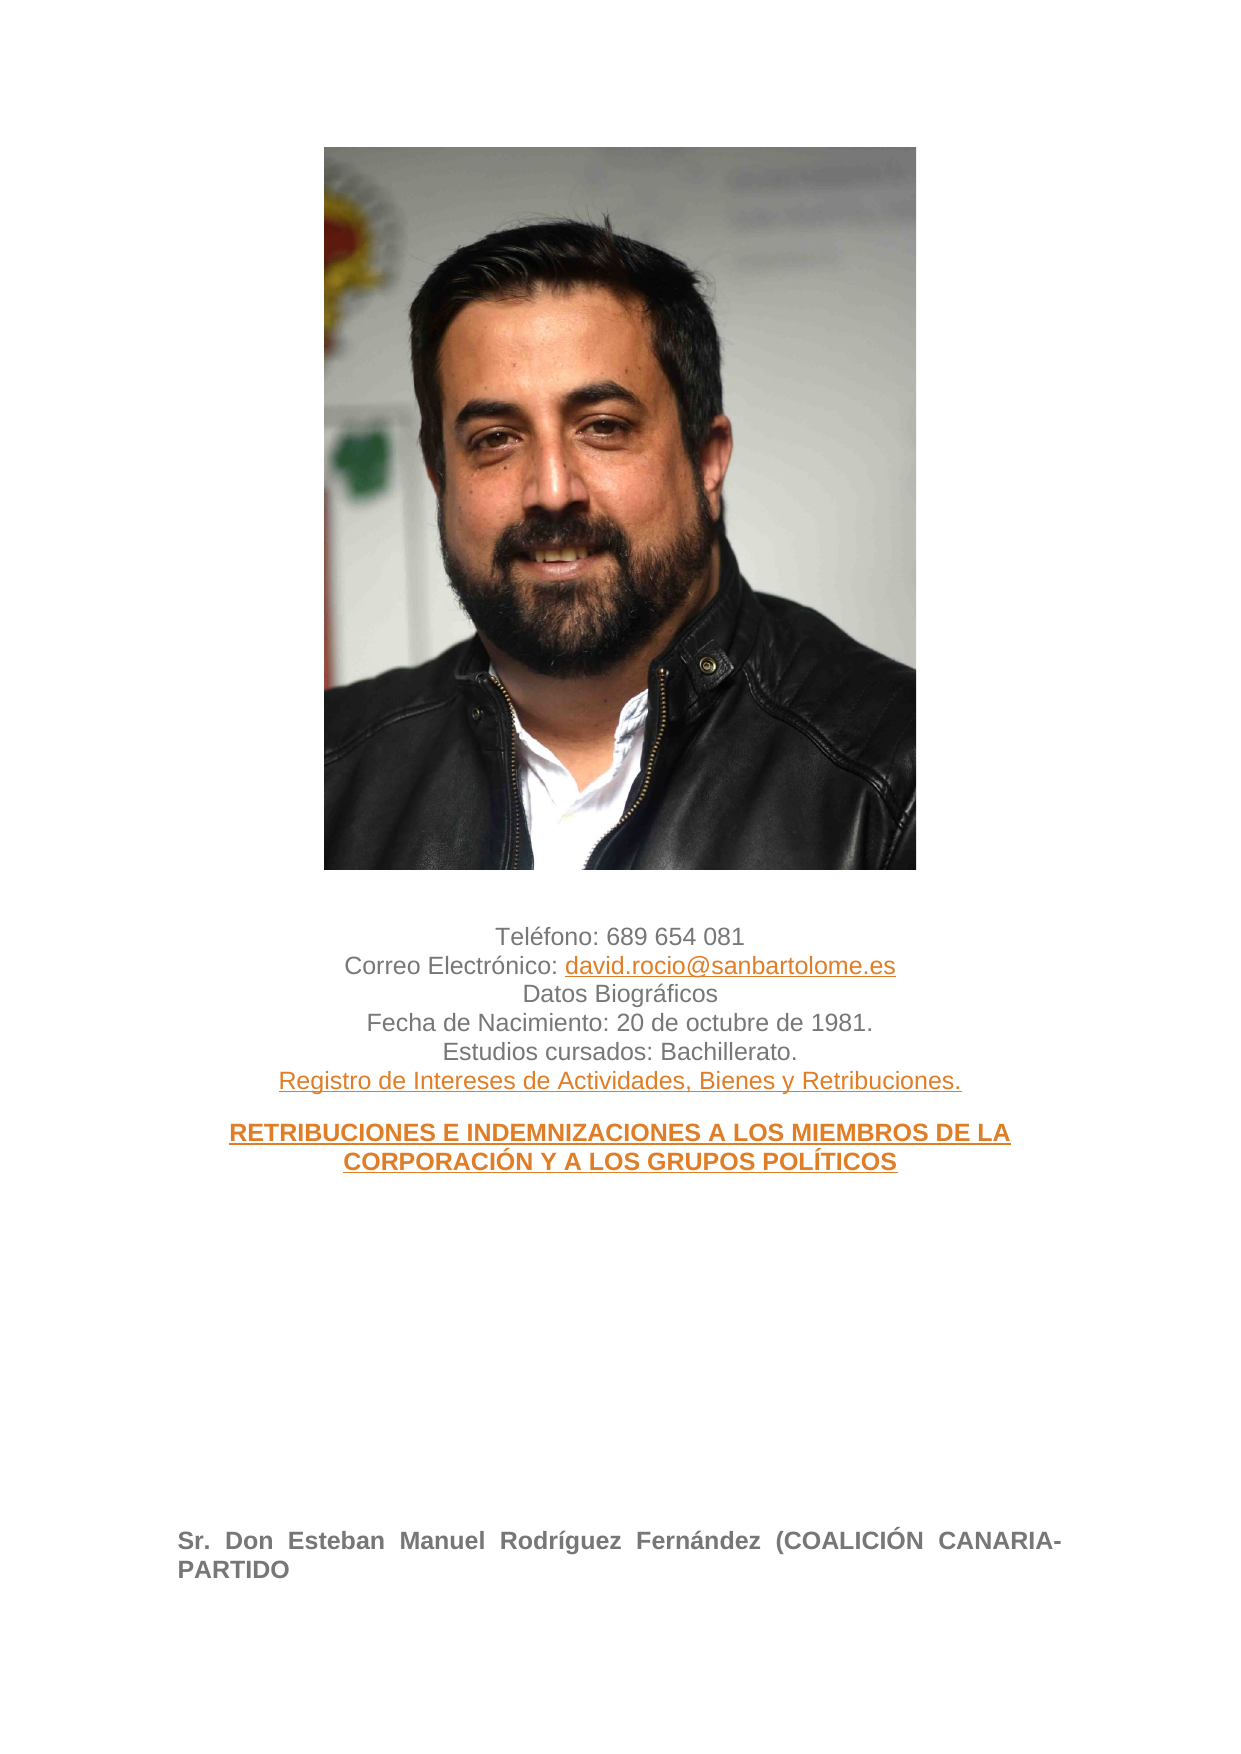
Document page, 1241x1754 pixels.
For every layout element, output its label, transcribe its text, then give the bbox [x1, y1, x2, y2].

text RETRIBUCIONES E INDEMNIZACIONES A LOS MIEMBROS DE LA CORPORACIÓN Y A LOS GRUPOS POLÍTICOS [177, 1118, 1063, 1176]
text Registro de Intereses de Actividades, Bienes y Retribuciones. [177, 1066, 1063, 1094]
text Teléfono: 689 654 081 Correo Electrónico: david.rocio@sanbartolome.es Datos Biográficos Fecha de Nacimiento: 20 de octubre de 1981. Estudios cursados: Bachillerato. [177, 922, 1063, 1066]
picture [324, 147, 917, 870]
text Sr. Don Esteban Manuel Rodríguez Fernández (COALICIÓN CANARIA-PARTIDO [177, 1526, 1063, 1584]
